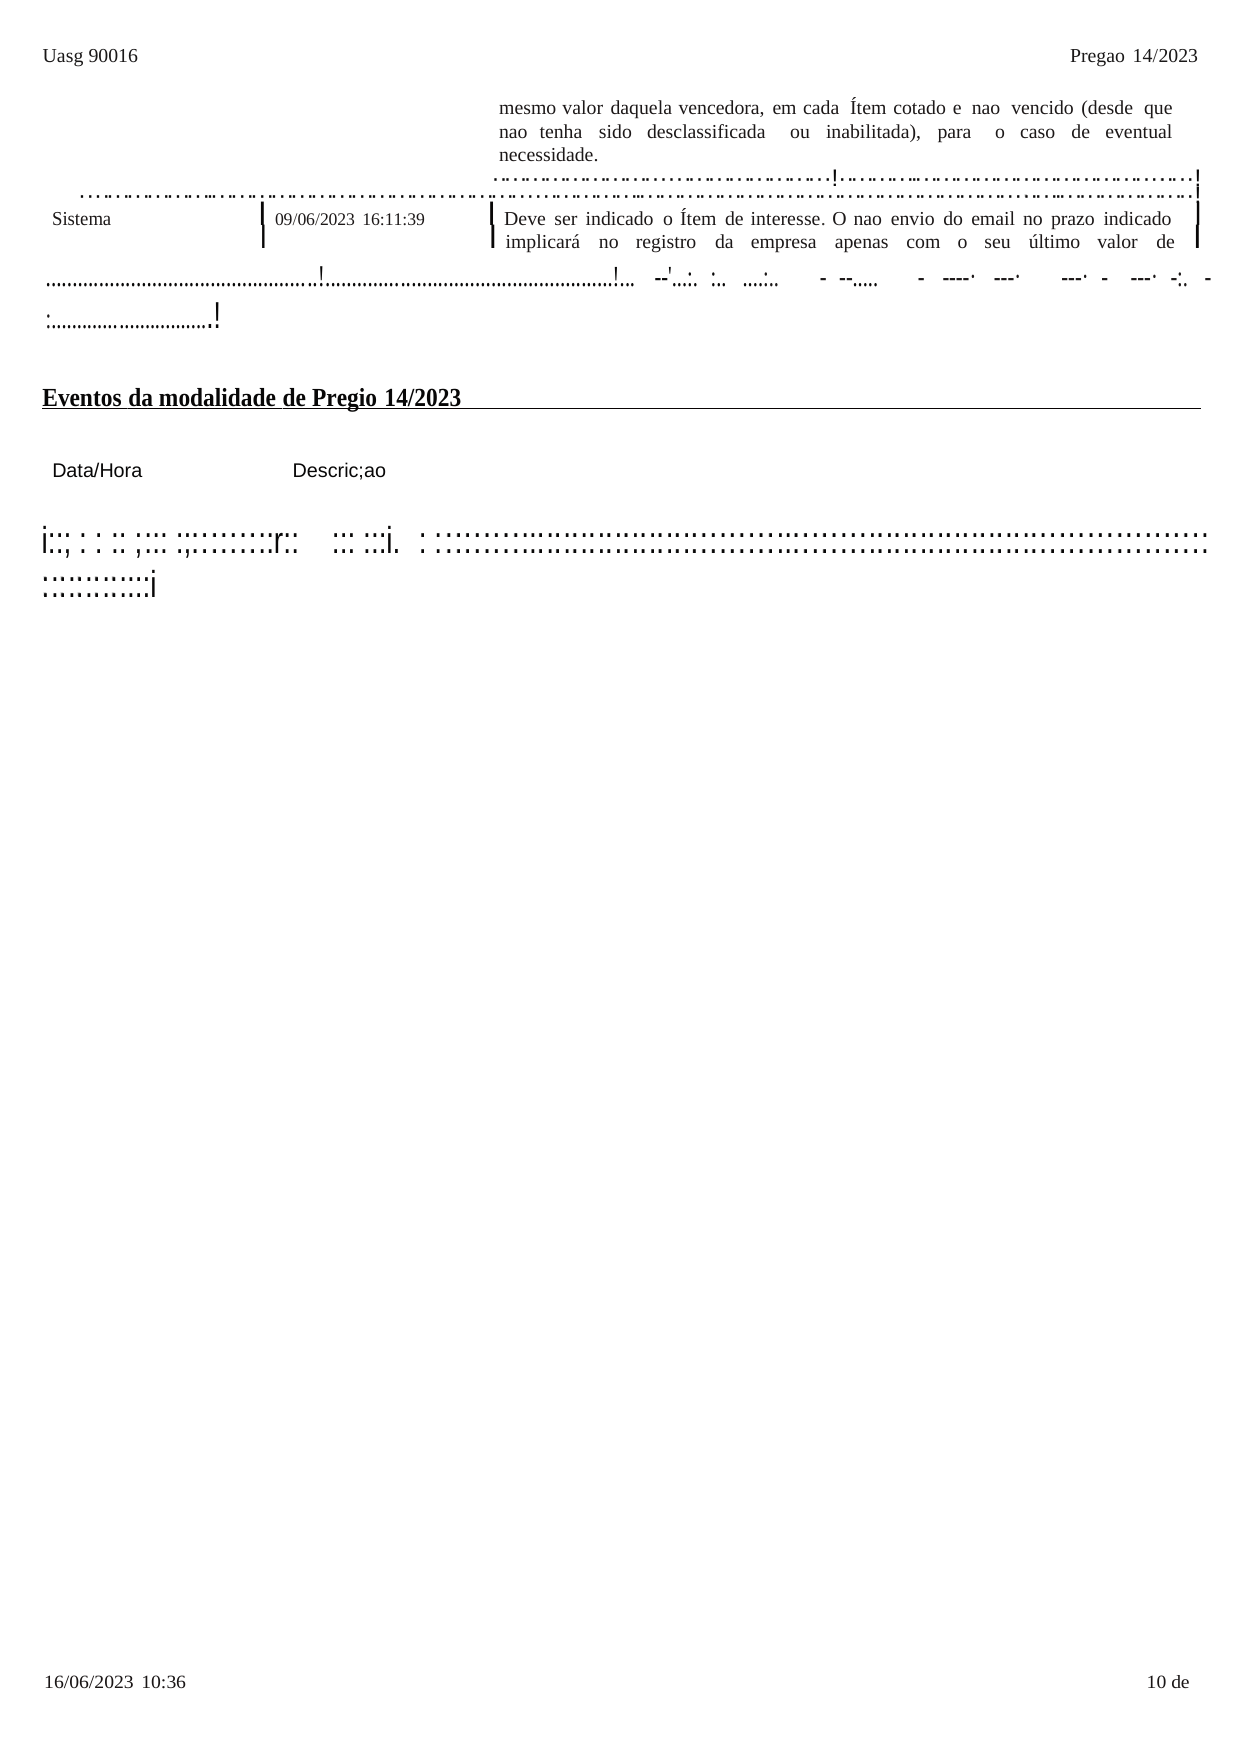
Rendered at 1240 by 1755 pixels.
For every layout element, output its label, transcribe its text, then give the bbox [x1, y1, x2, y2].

text Eventos da modalidade de Pregio 14/2023 [42, 382, 1212, 412]
text mesmo valor daquela vencedora, em cada Ítem cotado e nao vencido (desde que nao tenha sido desclassificada ou inabilitada), para o caso de eventual necessidade. [499, 96, 1173, 166]
text i::; : : :: ; ::: :;:::::::::r:: ::: :::i. : :::::::::::::::::::::::::::::::::::::::::::::::::::::::::::::::::::::::::::::::::::::::::::::::::::i [41, 519, 1212, 605]
text ··················································!·····················································!·······································································································································································! Sistema l 09/06/2023 16:11:39 l Deve ser indicado o Ítem de interesse. O nao envio do email no prazo indicado l l l implicará no registro da empresa apenas com o seu último valor de l [49, 173, 1201, 256]
text ...................................................!......................................................!... --'...:. :.. ....:.. - --..... - ----· ---· ---· - ---· -:. - :...............................! [45, 258, 1212, 336]
text Data/Hora Descric;ao [52, 459, 1212, 482]
